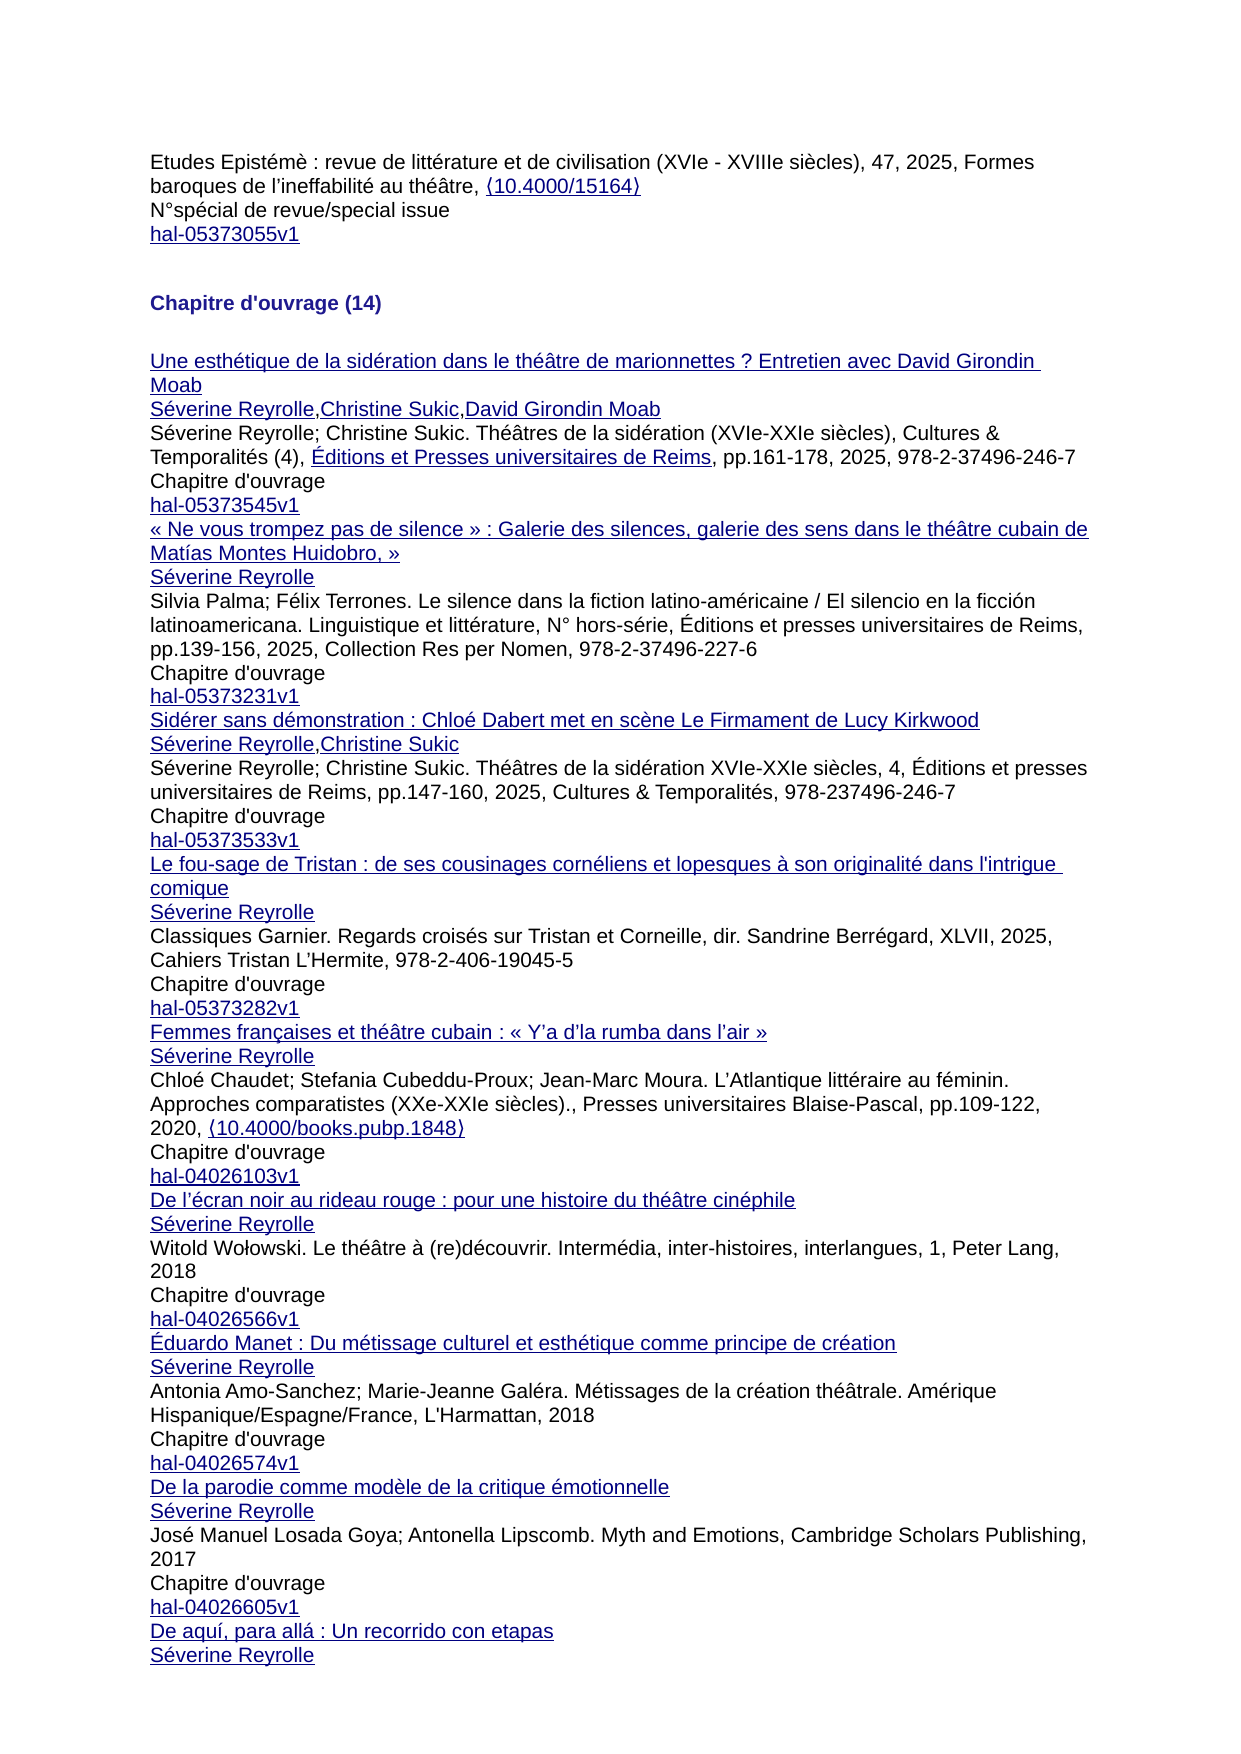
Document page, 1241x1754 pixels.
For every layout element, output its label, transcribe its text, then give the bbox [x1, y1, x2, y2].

table_cell De l’écran noir au rideau rouge : pour une histoire du théâtre cinéphile Séverine Reyrolle Witold Wołowski. Le théâtre à (re)découvrir. Intermédia, inter-histoires, interlangues, 1, Peter Lang, 2018 Chapitre d'ouvrage hal-04026566v1 [150, 1188, 1090, 1331]
table_header Une esthétique de la sidération dans le théâtre de marionnettes ? Entretien avec David Girondin Moab Séverine Reyrolle,Christine Sukic,David Girondin Moab Séverine Reyrolle; Christine Sukic. Théâtres de la sidération (XVIe-XXIe siècles), Cultures & Temporalités (4), Éditions et Presses universitaires de Reims, pp.161-178, 2025, 978-2-37496-246-7 Chapitre d'ouvrage hal-05373545v1 [150, 349, 1090, 517]
table_cell De aquí, para allá : Un recorrido con etapas Séverine Reyrolle [150, 1619, 1090, 1667]
table_cell Éduardo Manet : Du métissage culturel et esthétique comme principe de création Séverine Reyrolle Antonia Amo-Sanchez; Marie-Jeanne Galéra. Métissages de la création théâtrale. Amérique Hispanique/Espagne/France, L'Harmattan, 2018 Chapitre d'ouvrage hal-04026574v1 [150, 1331, 1090, 1475]
table_cell De la parodie comme modèle de la critique émotionnelle Séverine Reyrolle José Manuel Losada Goya; Antonella Lipscomb. Myth and Emotions, Cambridge Scholars Publishing, 2017 Chapitre d'ouvrage hal-04026605v1 [150, 1475, 1090, 1619]
table_cell « Ne vous trompez pas de silence » : Galerie des silences, galerie des sens dans le théâtre cubain de Matías Montes Huidobro, » Séverine Reyrolle Silvia Palma; Félix Terrones. Le silence dans la fiction latino-américaine / El silencio en la ficción latinoamericana. Linguistique et littérature, N° hors-série, Éditions et presses universitaires de Reims, pp.139-156, 2025, Collection Res per Nomen, 978-2-37496-227-6 Chapitre d'ouvrage hal-05373231v1 [150, 517, 1090, 708]
subtitle Chapitre d'ouvrage (14) [150, 291, 1090, 314]
table_cell Sidérer sans démonstration : Chloé Dabert met en scène Le Firmament de Lucy Kirkwood Séverine Reyrolle,Christine Sukic Séverine Reyrolle; Christine Sukic. Théâtres de la sidération XVIe-XXIe siècles, 4, Éditions et presses universitaires de Reims, pp.147-160, 2025, Cultures & Temporalités, 978-237496-246-7 Chapitre d'ouvrage hal-05373533v1 [150, 708, 1090, 852]
table_cell Femmes françaises et théâtre cubain : « Y’a d’la rumba dans l’air » Séverine Reyrolle Chloé Chaudet; Stefania Cubeddu-Proux; Jean-Marc Moura. L’Atlantique littéraire au féminin. Approches comparatistes (XXe-XXIe siècles)., Presses universitaires Blaise-Pascal, pp.109-122, 2020, ⟨10.4000/books.pubp.1848⟩ Chapitre d'ouvrage hal-04026103v1 [150, 1020, 1090, 1187]
table_cell Le fou-sage de Tristan : de ses cousinages cornéliens et lopesques à son originalité dans l'intrigue comique Séverine Reyrolle Classiques Garnier. Regards croisés sur Tristan et Corneille, dir. Sandrine Berrégard, XLVII, 2025, Cahiers Tristan L’Hermite, 978-2-406-19045-5 Chapitre d'ouvrage hal-05373282v1 [150, 852, 1090, 1020]
table_header Etudes Epistémè : revue de littérature et de civilisation (XVIe - XVIIIe siècles), 47, 2025, Formes baroques de l’ineffabilité au théâtre, ⟨10.4000/15164⟩ N°spécial de revue/special issue hal-05373055v1 [150, 150, 1090, 246]
